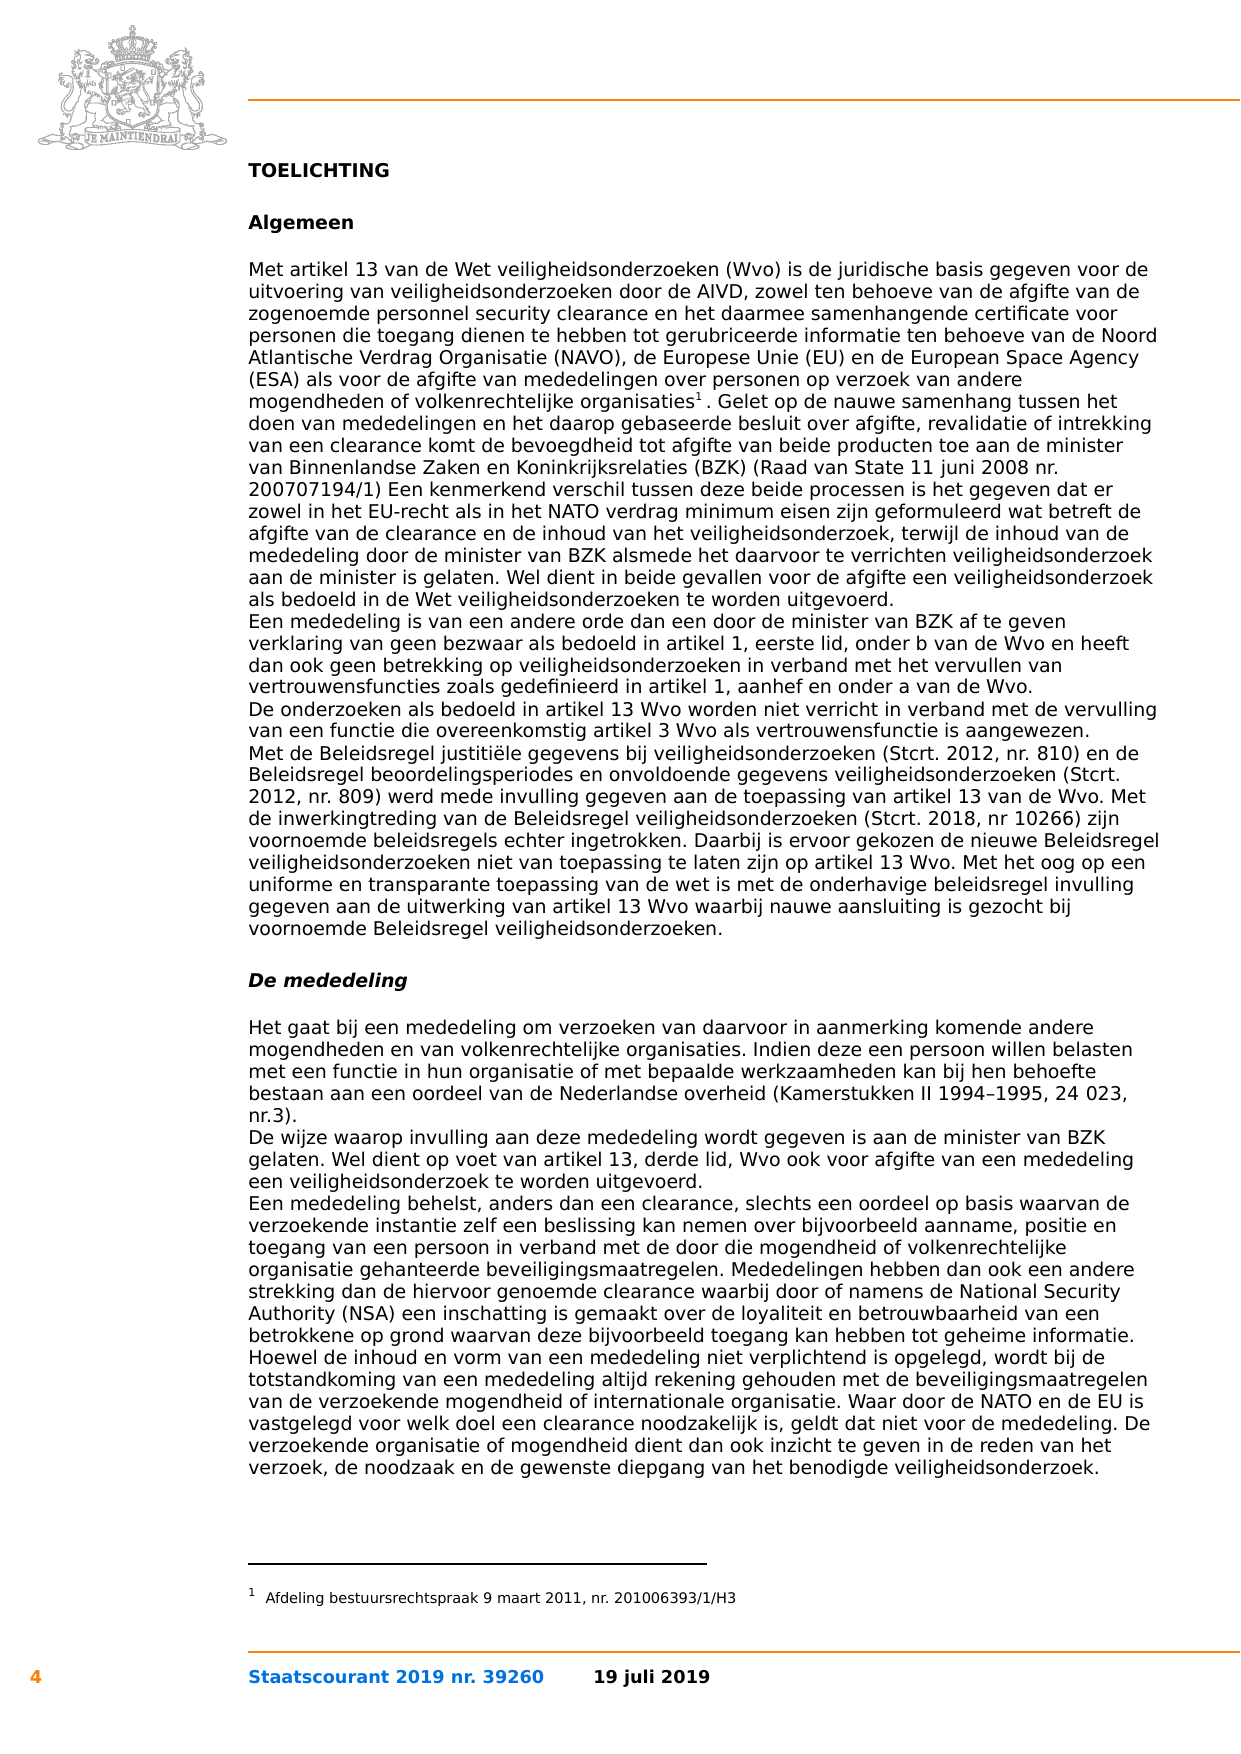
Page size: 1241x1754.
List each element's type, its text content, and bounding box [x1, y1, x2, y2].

text De onderzoeken als bedoeld in artikel 13 Wvo worden niet verricht in verband met de vervulling van een functie die overeenkomstig artikel 3 Wvo als vertrouwensfunctie is aangewezen. [248, 698, 1163, 742]
subtitle De mededeling [248, 970, 1163, 992]
text Met de Beleidsregel justitiële gegevens bij veiligheidsonderzoeken (Stcrt. 2012, nr. 810) en de Beleidsregel beoordelingsperiodes en onvoldoende gegevens veiligheidsonderzoeken (Stcrt. 2012, nr. 809) werd mede invulling gegeven aan de toepassing van artikel 13 van de Wvo. Met de inwerkingtreding van de Beleidsregel veiligheidsonderzoeken (Stcrt. 2018, nr 10266) zijn voornoemde beleidsregels echter ingetrokken. Daarbij is ervoor gekozen de nieuwe Beleidsregel veiligheidsonderzoeken niet van toepassing te laten zijn op artikel 13 Wvo. Met het oog op een uniforme en transparante toepassing van de wet is met de onderhavige beleidsregel invulling gegeven aan de uitwerking van artikel 13 Wvo waarbij nauwe aansluiting is gezocht bij voornoemde Beleidsregel veiligheidsonderzoeken. [248, 742, 1163, 940]
subtitle Algemeen [248, 212, 1163, 234]
text Het gaat bij een mededeling om verzoeken van daarvoor in aanmerking komende andere mogendheden en van volkenrechtelijke organisaties. Indien deze een persoon willen belasten met een functie in hun organisatie of met bepaalde werkzaamheden kan bij hen behoefte bestaan aan een oordeel van de Nederlandse overheid (Kamerstukken II 1994–1995, 24 023, nr.3). [248, 1017, 1163, 1127]
text Afdeling bestuursrechtspraak 9 maart 2011, nr. 201006393/1/H3 [248, 1586, 1163, 1608]
text De wijze waarop invulling aan deze mededeling wordt gegeven is aan de minister van BZK gelaten. Wel dient op voet van artikel 13, derde lid, Wvo ook voor afgifte van een mededeling een veiligheidsonderzoek te worden uitgevoerd. [248, 1127, 1163, 1193]
picture [38, 25, 227, 150]
text Met artikel 13 van de Wet veiligheidsonderzoeken (Wvo) is de juridische basis gegeven voor de uitvoering van veiligheidsonderzoeken door de AIVD, zowel ten behoeve van de afgifte van de zogenoemde personnel security clearance en het daarmee samenhangende certificate voor personen die toegang dienen te hebben tot gerubriceerde informatie ten behoeve van de Noord Atlantische Verdrag Organisatie (NAVO), de Europese Unie (EU) en de European Space Agency (ESA) als voor de afgifte van mededelingen over personen op verzoek van andere mogendheden of volkenrechtelijke organisaties. Gelet op de nauwe samenhang tussen het doen van mededelingen en het daarop gebaseerde besluit over afgifte, revalidatie of intrekking van een clearance komt de bevoegdheid tot afgifte van beide producten toe aan de minister van Binnenlandse Zaken en Koninkrijksrelaties (BZK) (Raad van State 11 juni 2008 nr. 200707194/1) Een kenmerkend verschil tussen deze beide processen is het gegeven dat er zowel in het EU-recht als in het NATO verdrag minimum eisen zijn geformuleerd wat betreft de afgifte van de clearance en de inhoud van het veiligheidsonderzoek, terwijl de inhoud van de mededeling door de minister van BZK alsmede het daarvoor te verrichten veiligheidsonderzoek aan de minister is gelaten. Wel dient in beide gevallen voor de afgifte een veiligheidsonderzoek als bedoeld in de Wet veiligheidsonderzoeken te worden uitgevoerd. [248, 259, 1163, 611]
subtitle TOELICHTING [248, 160, 1163, 182]
text Een mededeling behelst, anders dan een clearance, slechts een oordeel op basis waarvan de verzoekende instantie zelf een beslissing kan nemen over bijvoorbeeld aanname, positie en toegang van een persoon in verband met de door die mogendheid of volkenrechtelijke organisatie gehanteerde beveiligingsmaatregelen. Mededelingen hebben dan ook een andere strekking dan de hiervoor genoemde clearance waarbij door of namens de National Security Authority (NSA) een inschatting is gemaakt over de loyaliteit en betrouwbaarheid van een betrokkene op grond waarvan deze bijvoorbeeld toegang kan hebben tot geheime informatie. [248, 1193, 1163, 1347]
text Hoewel de inhoud en vorm van een mededeling niet verplichtend is opgelegd, wordt bij de totstandkoming van een mededeling altijd rekening gehouden met de beveiligingsmaatregelen van de verzoekende mogendheid of internationale organisatie. Waar door de NATO en de EU is vastgelegd voor welk doel een clearance noodzakelijk is, geldt dat niet voor de mededeling. De verzoekende organisatie of mogendheid dient dan ook inzicht te geven in de reden van het verzoek, de noodzaak en de gewenste diepgang van het benodigde veiligheidsonderzoek. [248, 1347, 1163, 1479]
text Een mededeling is van een andere orde dan een door de minister van BZK af te geven verklaring van geen bezwaar als bedoeld in artikel 1, eerste lid, onder b van de Wvo en heeft dan ook geen betrekking op veiligheidsonderzoeken in verband met het vervullen van vertrouwensfuncties zoals gedefinieerd in artikel 1, aanhef en onder a van de Wvo. [248, 611, 1163, 698]
